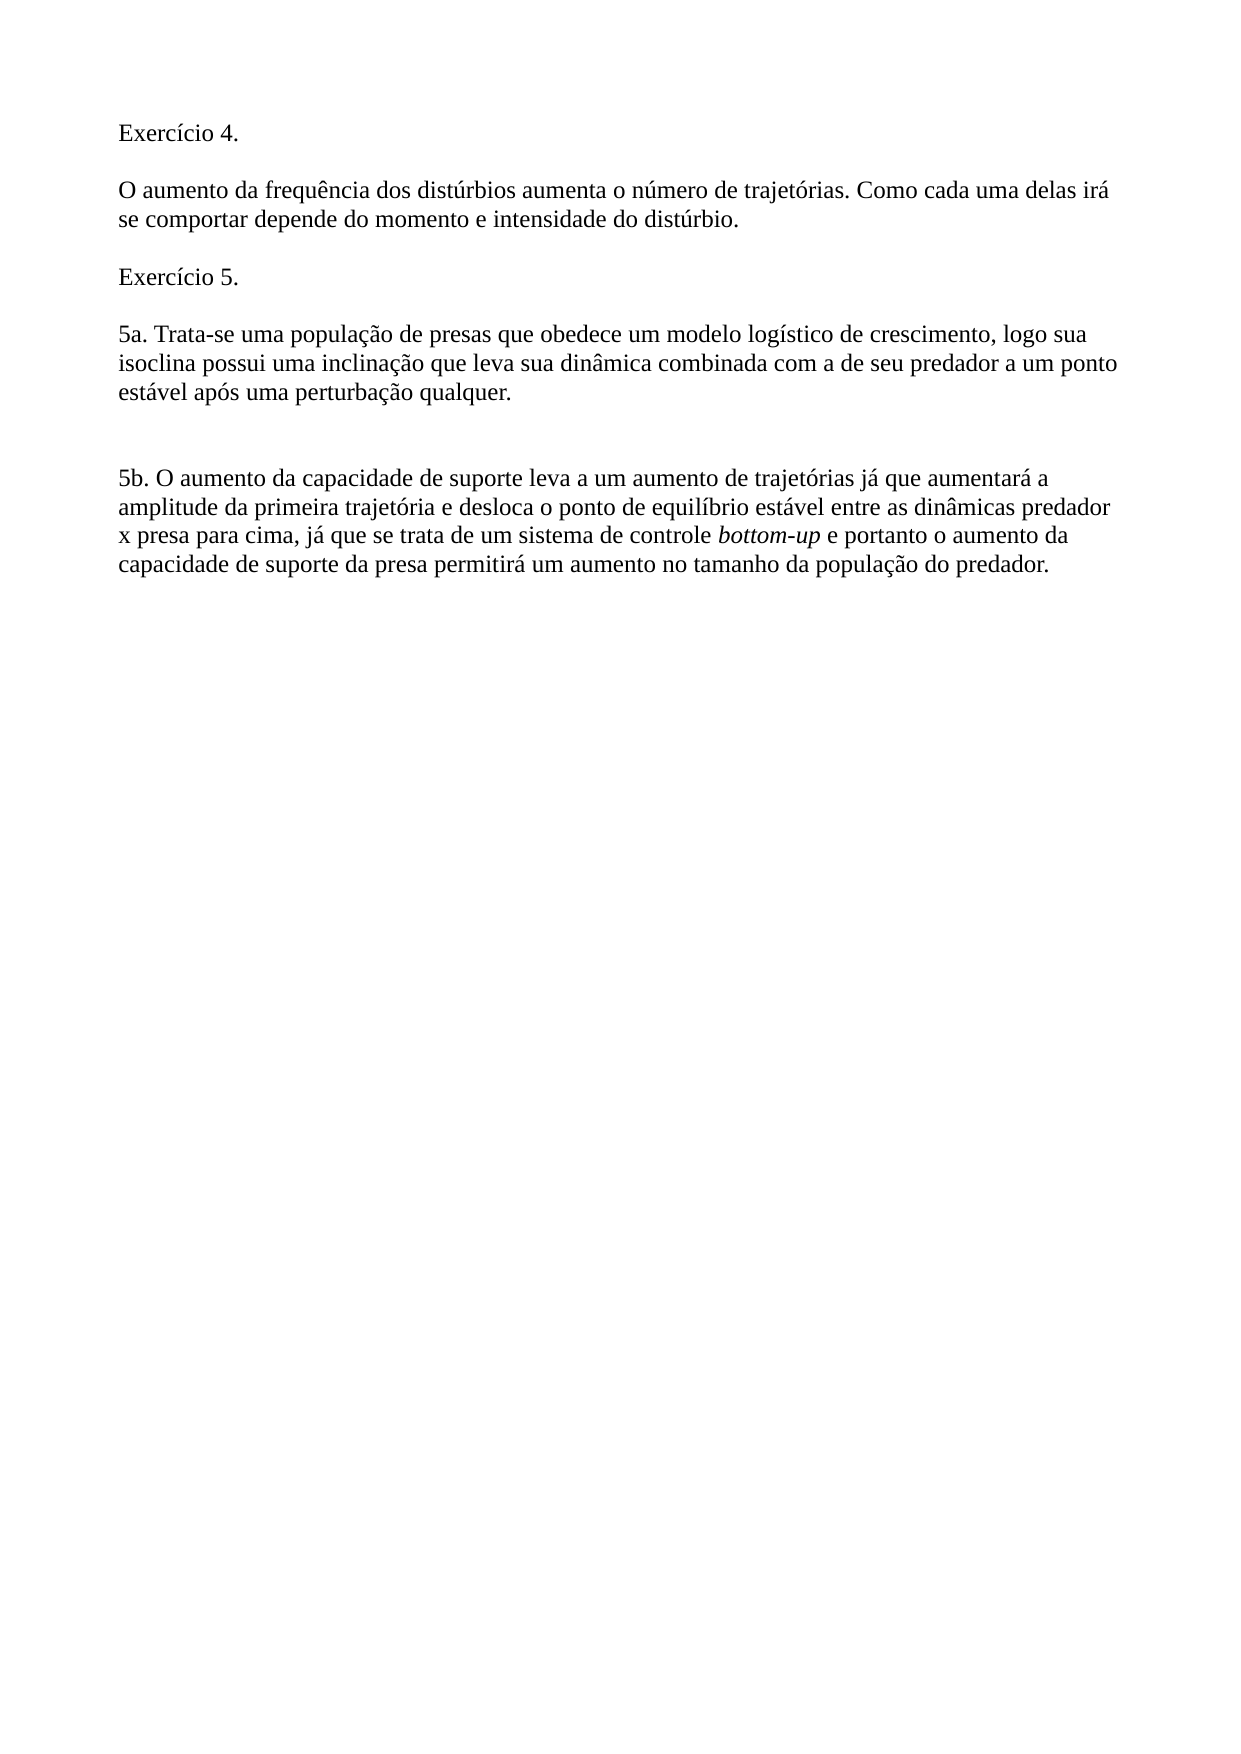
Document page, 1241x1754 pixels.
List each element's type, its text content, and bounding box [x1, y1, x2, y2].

text O aumento da frequência dos distúrbios aumenta o número de trajetórias. Como cada uma delas irá se comportar depende do momento e intensidade do distúrbio. [118, 176, 1122, 233]
text 5a. Trata-se uma população de presas que obedece um modelo logístico de crescimento, logo sua isoclina possui uma inclinação que leva sua dinâmica combinada com a de seu predador a um ponto estável após uma perturbação qualquer. [118, 319, 1122, 406]
text 5b. O aumento da capacidade de suporte leva a um aumento de trajetórias já que aumentará a amplitude da primeira trajetória e desloca o ponto de equilíbrio estável entre as dinâmicas predador x presa para cima, já que se trata de um sistema de controle bottom-up e portanto o aumento da capacidade de suporte da presa permitirá um aumento no tamanho da população do predador. [118, 463, 1122, 578]
text Exercício 5. [118, 262, 1122, 291]
text Exercício 4. [118, 118, 1122, 147]
